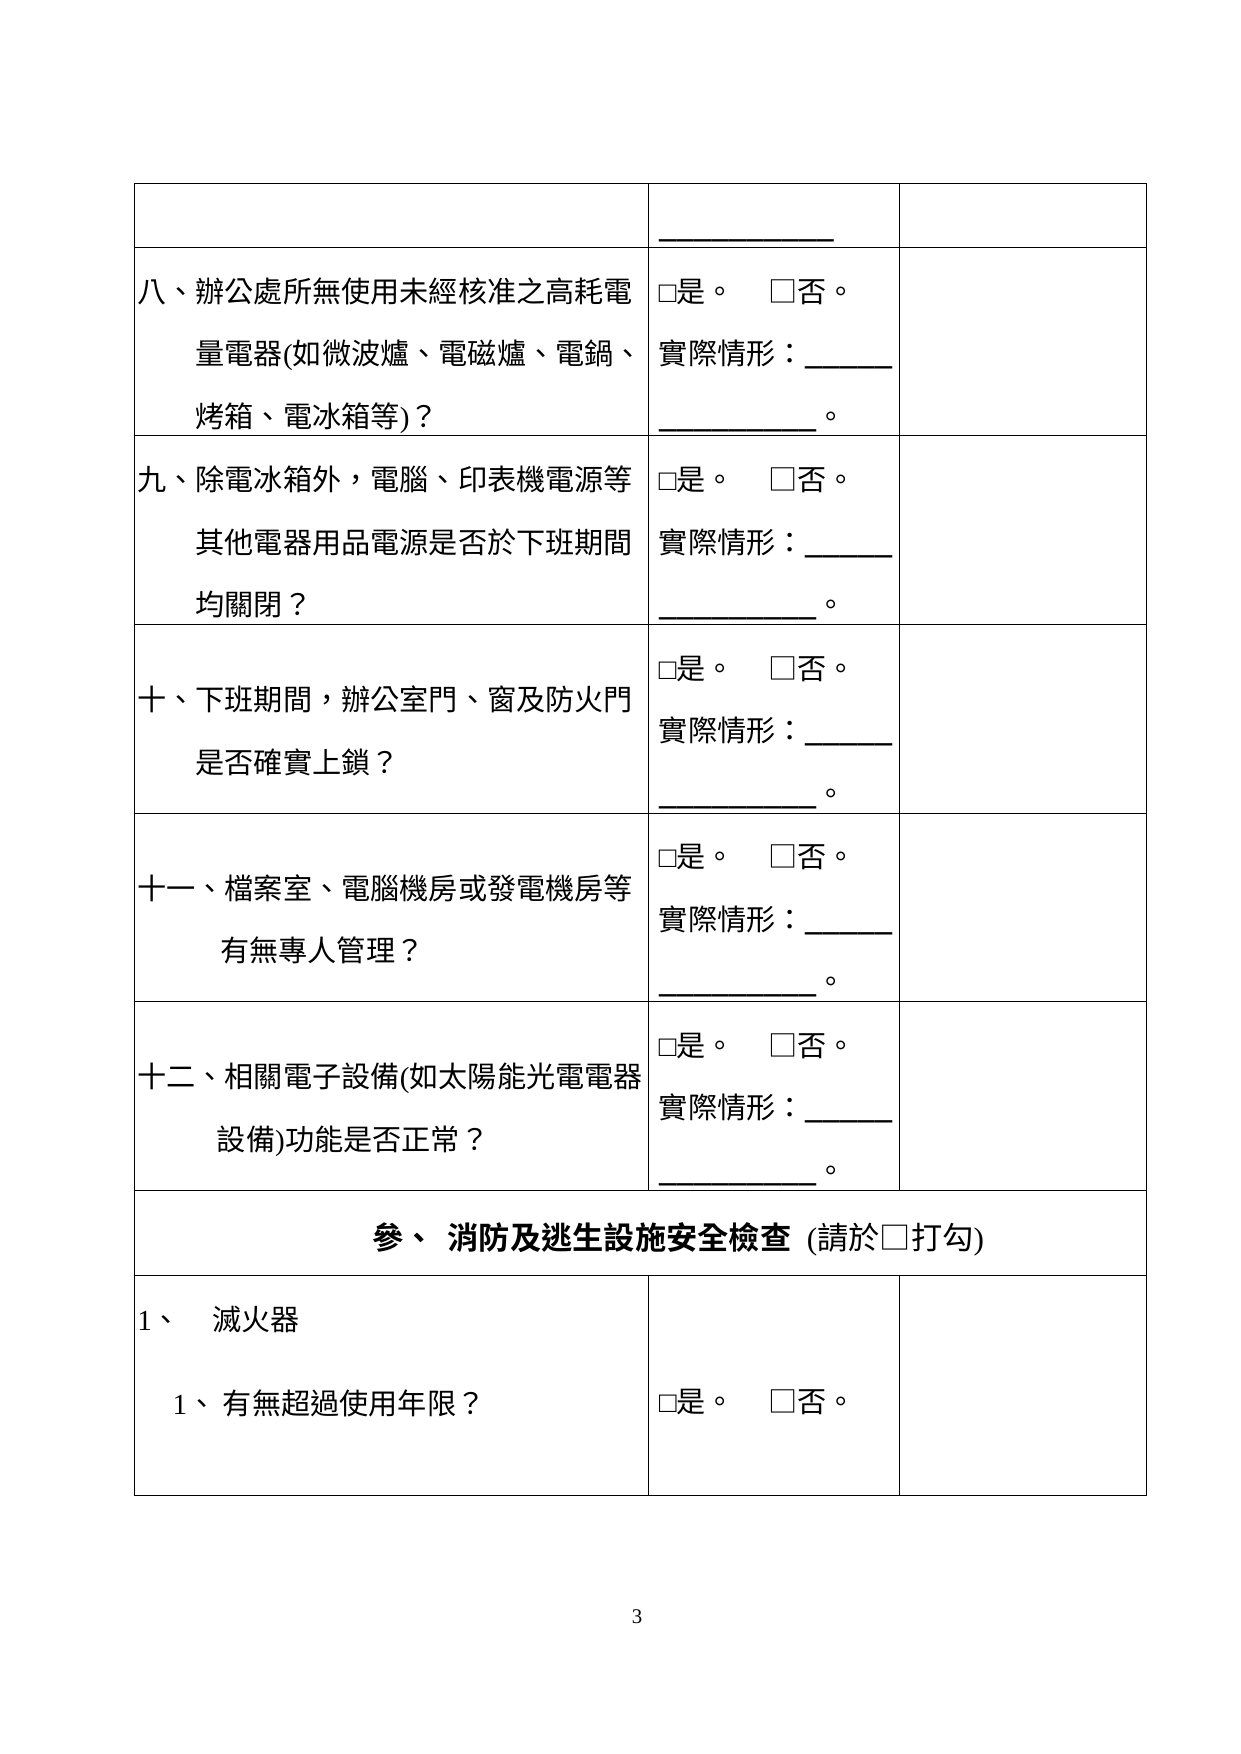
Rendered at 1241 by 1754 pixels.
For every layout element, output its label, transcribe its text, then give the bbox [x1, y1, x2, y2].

table_cell □是。 □否。 實際情形：______________。 [649, 1002, 899, 1189]
table_cell 十一、檔案室、電腦機房或發電機房等有無專人管理？ [135, 814, 648, 1001]
table_cell □是。 □否。 實際情形：______________。 [649, 436, 899, 624]
table_cell 八、辦公處所無使用未經核准之高耗電量電器(如微波爐、電磁爐、電鍋、烤箱、電冰箱等)？ [135, 248, 648, 435]
table_cell [900, 436, 1146, 624]
table_cell □是。 □否。 實際情形：______________。 [649, 248, 899, 435]
table_cell [135, 184, 648, 247]
table_cell 九、除電冰箱外，電腦、印表機電源等其他電器用品電源是否於下班期間均關閉？ [135, 436, 648, 624]
table_cell 十、下班期間，辦公室門、窗及防火門是否確實上鎖？ [135, 625, 648, 812]
table_cell [900, 1276, 1146, 1495]
table_cell □是。 □否。 實際情形：______________。 [649, 814, 899, 1001]
table_cell [900, 625, 1146, 812]
table_cell [900, 814, 1146, 1001]
table_cell 消防及逃生設施安全檢查 (請於□打勾) [135, 1191, 1146, 1275]
table_cell 十二、相關電子設備(如太陽能光電電器 設備)功能是否正常？ [135, 1002, 648, 1189]
table_cell [900, 1002, 1146, 1189]
table_cell __________ [649, 184, 899, 247]
table_cell □是。 □否。 [649, 1276, 899, 1495]
table_cell [900, 248, 1146, 435]
table_cell [900, 184, 1146, 247]
table_cell □是。 □否。 實際情形：______________。 [649, 625, 899, 812]
table_cell 滅火器 有無超過使用年限？ 藥劑有無定期更換並作成紀錄? 壓力錶內指針是否處於壓力正常區間（綠色）？ 外觀是否正常，無鏽蝕、遭破壞？ 是否掛置於明顯位置，以供民眾取用便利？ [135, 1276, 648, 1495]
